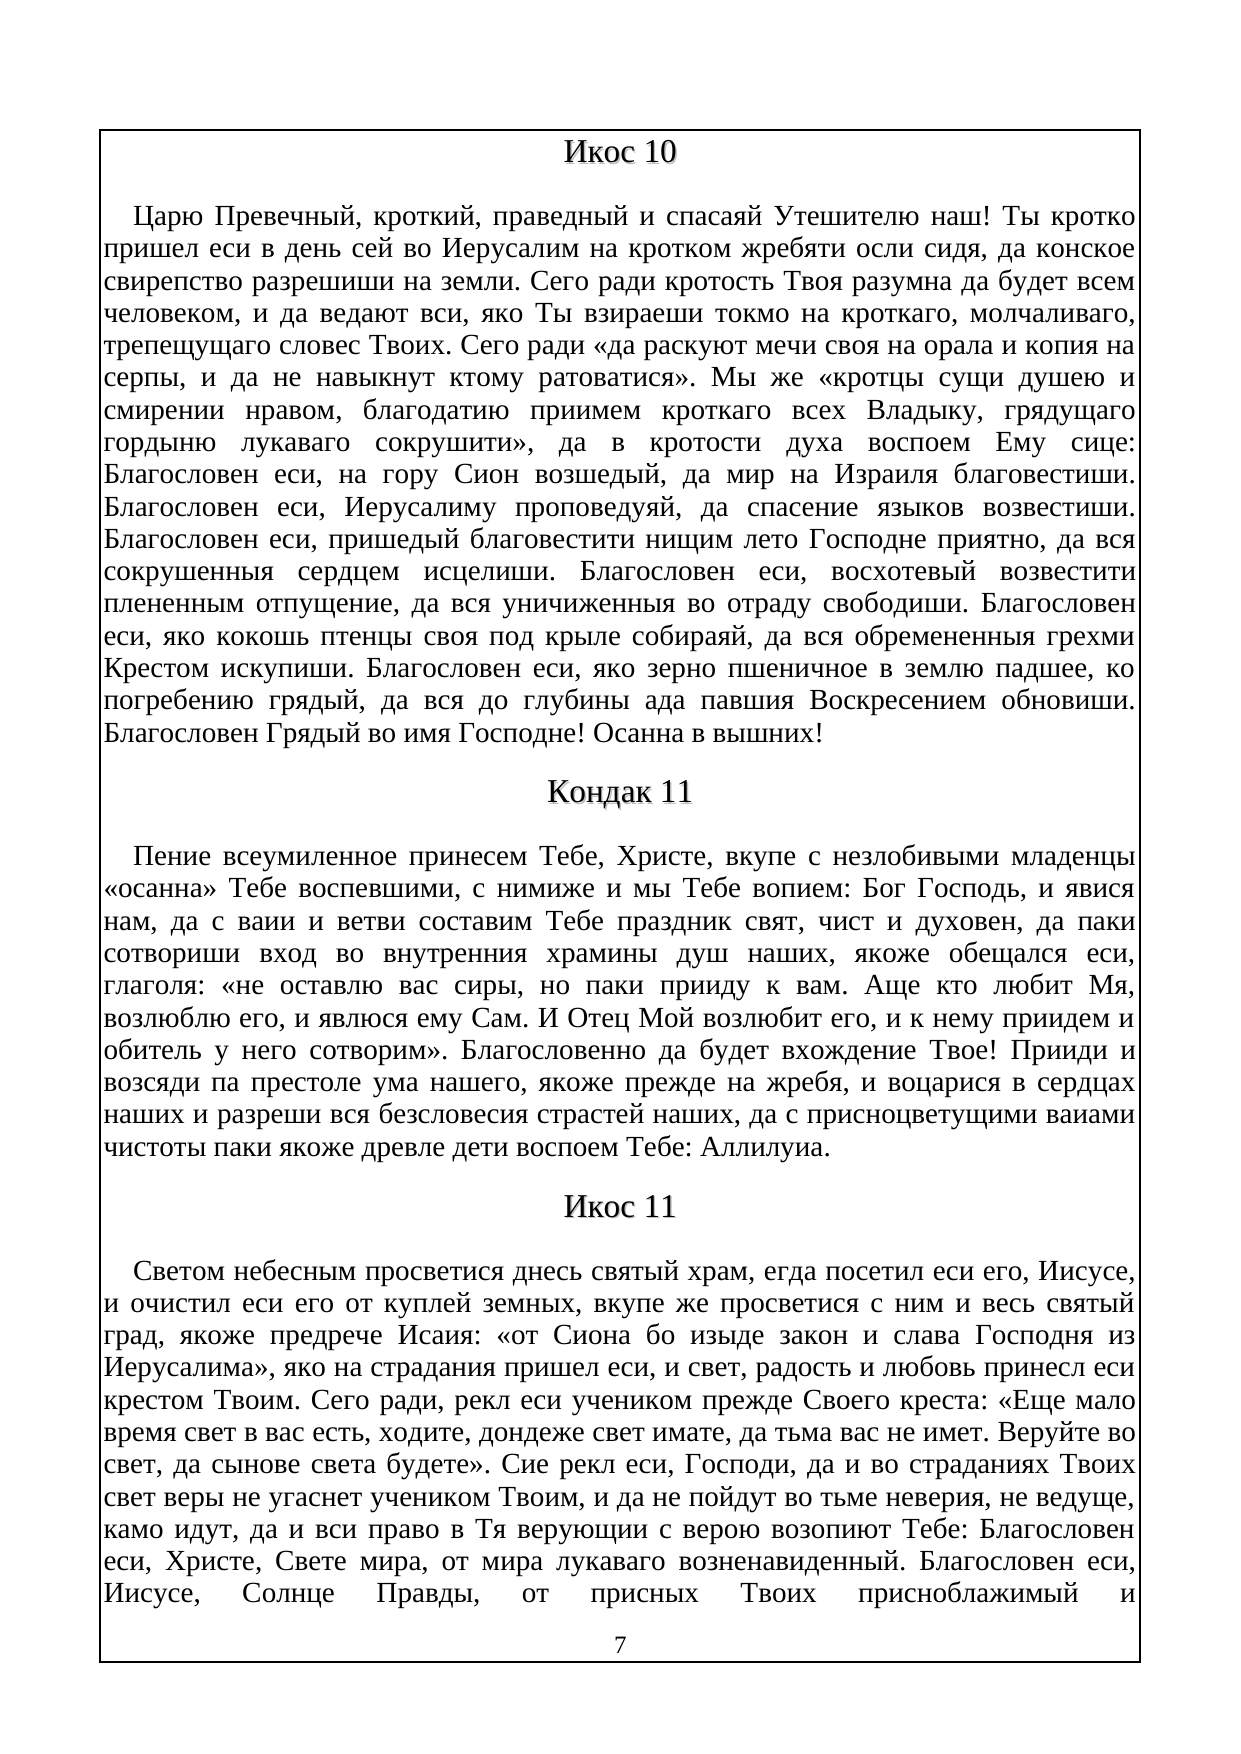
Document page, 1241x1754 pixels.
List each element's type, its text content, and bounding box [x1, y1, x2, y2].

subtitle Икос 11 [103, 1187, 1137, 1224]
text Светом небесным просветися днесь святый храм, егда посетил еси его, Иисусе, и очистил еси его от куплей земных, вкупе же просветися с ним и весь святый град, якоже предрече Исаия: «от Сиона бо изыде закон и слава Господня из Иерусалима», яко на страдания пришел еси, и свет, радость и любовь принесл еси крестом Твоим. Сего ради, рекл еси учеником прежде Своего креста: «Еще мало время свет в вас есть, ходите, дондеже свет имате, да тьма вас не имет. Веруйте во свет, да сынове света будете». Сие рекл еси, Господи, да и во страданиях Твоих свет веры не угаснет учеником Твоим, и да не пойдут во тьме неверия, не ведуще, камо идут, да и вси право в Тя верующии с верою возопиют Тебе: Благословен еси, Христе, Свете мира, от мира лукаваго возненавиденный. Благословен еси, Иисусе, Солнце Правды, от присных Твоих присноблажимый и [103, 1254, 1137, 1609]
text Царю Превечный, кроткий, праведный и спасаяй Утешителю наш! Ты кротко пришел еси в день сей во Иерусалим на кротком жребяти осли сидя, да конское свирепство разрешиши на земли. Сего ради кротость Твоя разумна да будет всем человеком, и да ведают вси, яко Ты взираеши токмо на кроткаго, молчаливаго, трепещущаго словес Твоих. Сего ради «да раскуют мечи своя на орала и копия на серпы, и да не навыкнут ктому ратоватися». Мы же «кротцы сущи душею и смирении нравом, благодатию приимем кроткаго всех Владыку, грядущаго гордыню лукаваго сокрушити», да в кротости духа воспоем Ему сице: Благословен еси, на гору Сион возшедый, да мир на Израиля благовестиши. Благословен еси, Иерусалиму проповедуяй, да спасение языков возвестиши. Благословен еси, пришедый благовестити нищим лето Господне приятно, да вся сокрушенныя сердцем исцелиши. Благословен еси, восхотевый возвестити плененным отпущение, да вся уничиженныя во отраду свободиши. Благословен еси, яко кокошь птенцы своя под крыле собираяй, да вся обремененныя грехми Крестом искупиши. Благословен еси, яко зерно пшеничное в землю падшее, ко погребению грядый, да вся до глубины ада павшия Воскресением обновиши. Благословен Грядый во имя Господне! Осанна в вышних! [103, 199, 1137, 748]
subtitle Кондак 11 [103, 773, 1137, 810]
text Пение всеумиленное принесем Тебе, Христе, вкупе с незлобивыми младенцы «осанна» Тебе воспевшими, с нимиже и мы Тебе вопием: Бог Господь, и явися нам, да с ваии и ветви составим Тебе праздник свят, чист и духовен, да паки сотвориши вход во внутренния храмины душ наших, якоже обещался еси, глаголя: «не оставлю вас сиры, но паки прииду к вам. Аще кто любит Мя, возлюблю его, и явлюся ему Сам. И Отец Мой возлюбит его, и к нему приидем и обитель у него сотворим». Благословенно да будет вхождение Твое! Прииди и возсяди па престоле ума нашего, якоже прежде на жребя, и воцарися в сердцах наших и разреши вся безсловесия страстей наших, да с присноцветущими ваиами чистоты паки якоже древле дети воспоем Тебе: Аллилуиа. [103, 839, 1137, 1162]
subtitle Икос 10 [103, 133, 1137, 170]
